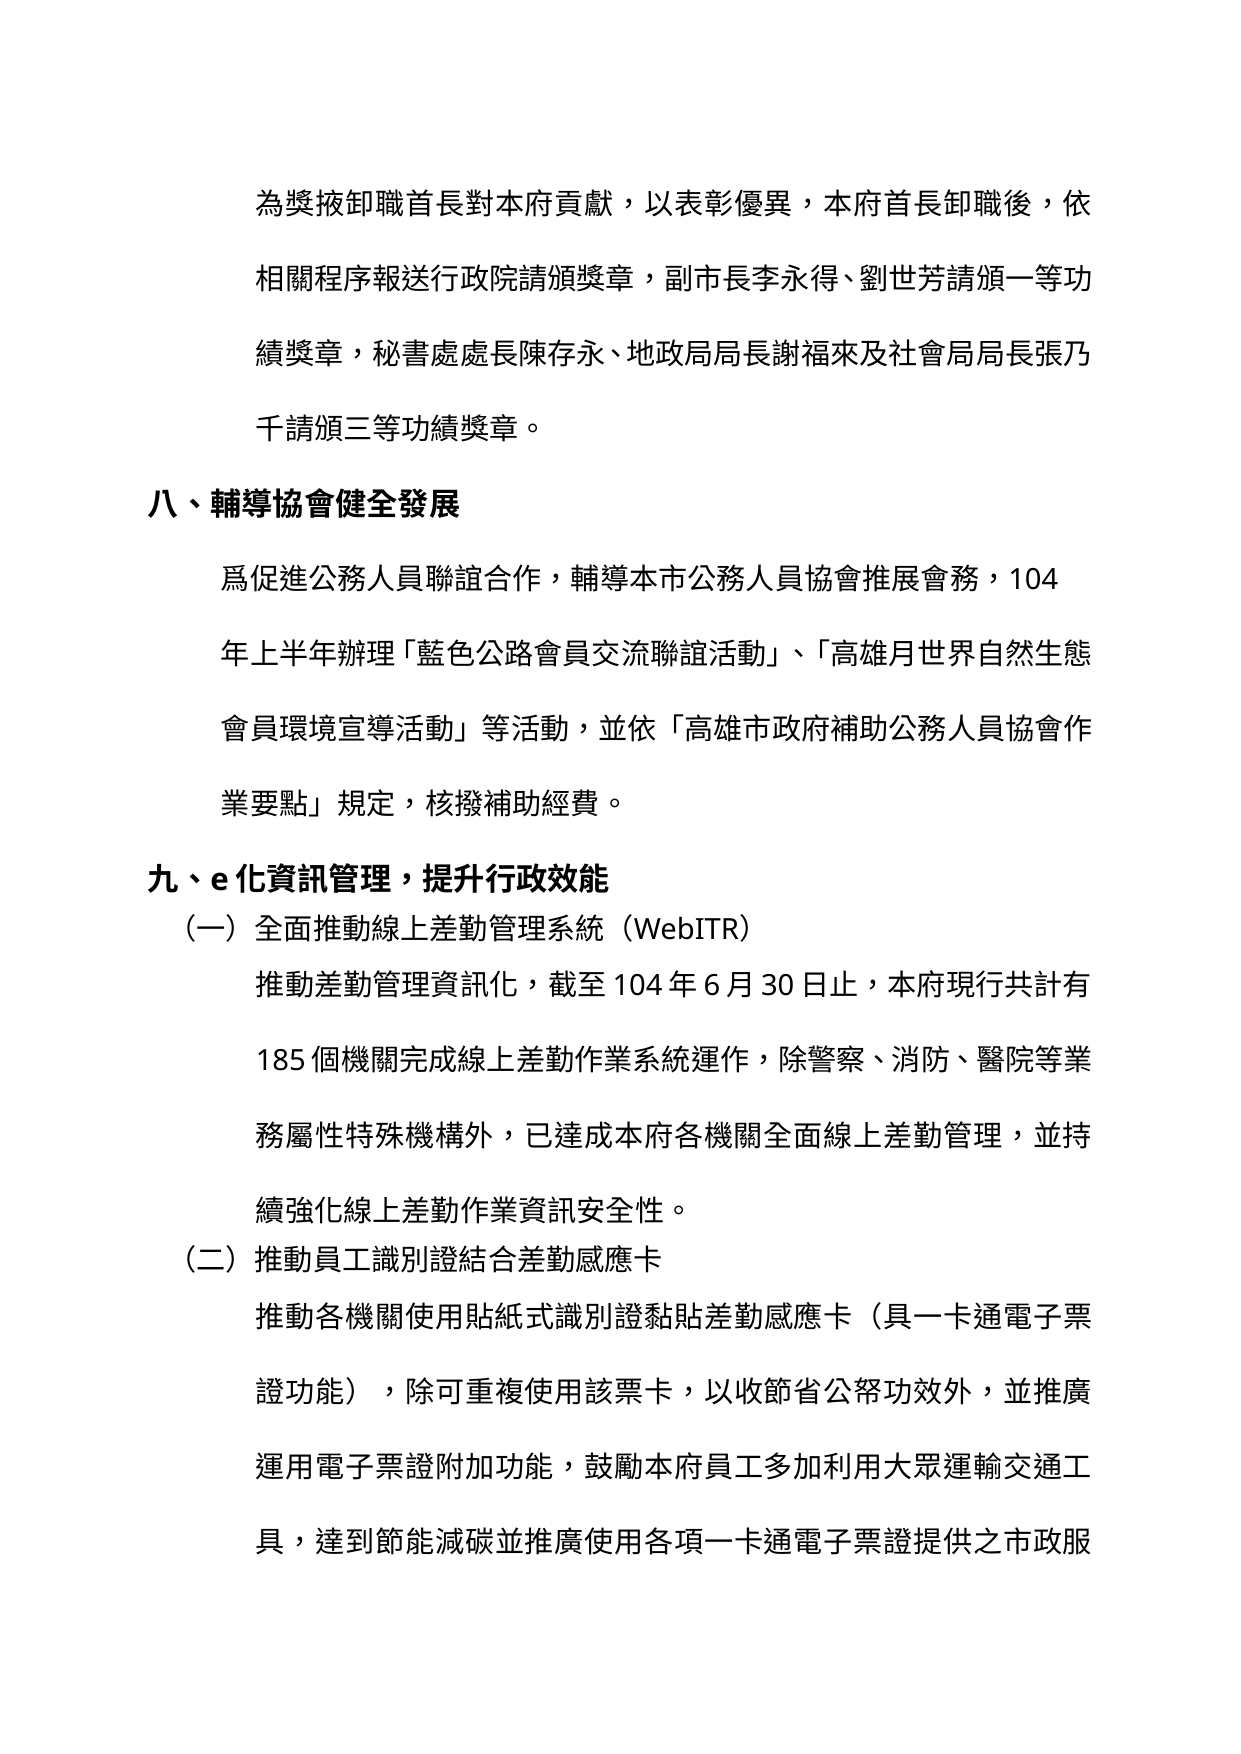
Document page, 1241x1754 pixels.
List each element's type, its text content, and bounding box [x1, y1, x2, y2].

text 爲促進公務人員聯誼合作，輔導本市公務人員協會推展會務，104年上半年辦理「藍色公路會員交流聯誼活動」、「高雄月世界自然生態會員環境宣導活動」等活動，並依「高雄市政府補助公務人員協會作業要點」規定，核撥補助經費。 [221, 539, 1092, 839]
text 九、e化資訊管理，提升行政效能 [148, 839, 1092, 914]
text 推動差勤管理資訊化，截至104年6月30日止，本府現行共計有185個機關完成線上差勤作業系統運作，除警察、消防、醫院等業務屬性特殊機構外，已達成本府各機關全面線上差勤管理，並持續強化線上差勤作業資訊安全性。 [256, 946, 1092, 1246]
text （一）全面推動線上差勤管理系統（WebITR） [148, 914, 1092, 946]
text 為獎掖卸職首長對本府貢獻，以表彰優異，本府首長卸職後，依相關程序報送行政院請頒獎章，副市長李永得、劉世芳請頒一等功績獎章，秘書處處長陳存永、地政局局長謝福來及社會局局長張乃千請頒三等功績獎章。 [256, 164, 1092, 464]
text （二）推動員工識別證結合差勤感應卡 [148, 1246, 1092, 1277]
text 推動各機關使用貼紙式識別證黏貼差勤感應卡（具一卡通電子票證功能），除可重複使用該票卡，以收節省公帑功效外，並推廣運用電子票證附加功能，鼓勵本府員工多加利用大眾運輸交通工具，達到節能減碳並推廣使用各項一卡通電子票證提供之市政服務（如規費繳納、市區公車、公共自行車、高雄捷運、圖書借閱等），提供更優質及便捷之市政服務。 [256, 1277, 1092, 1577]
text 八、輔導協會健全發展 [148, 464, 1092, 539]
